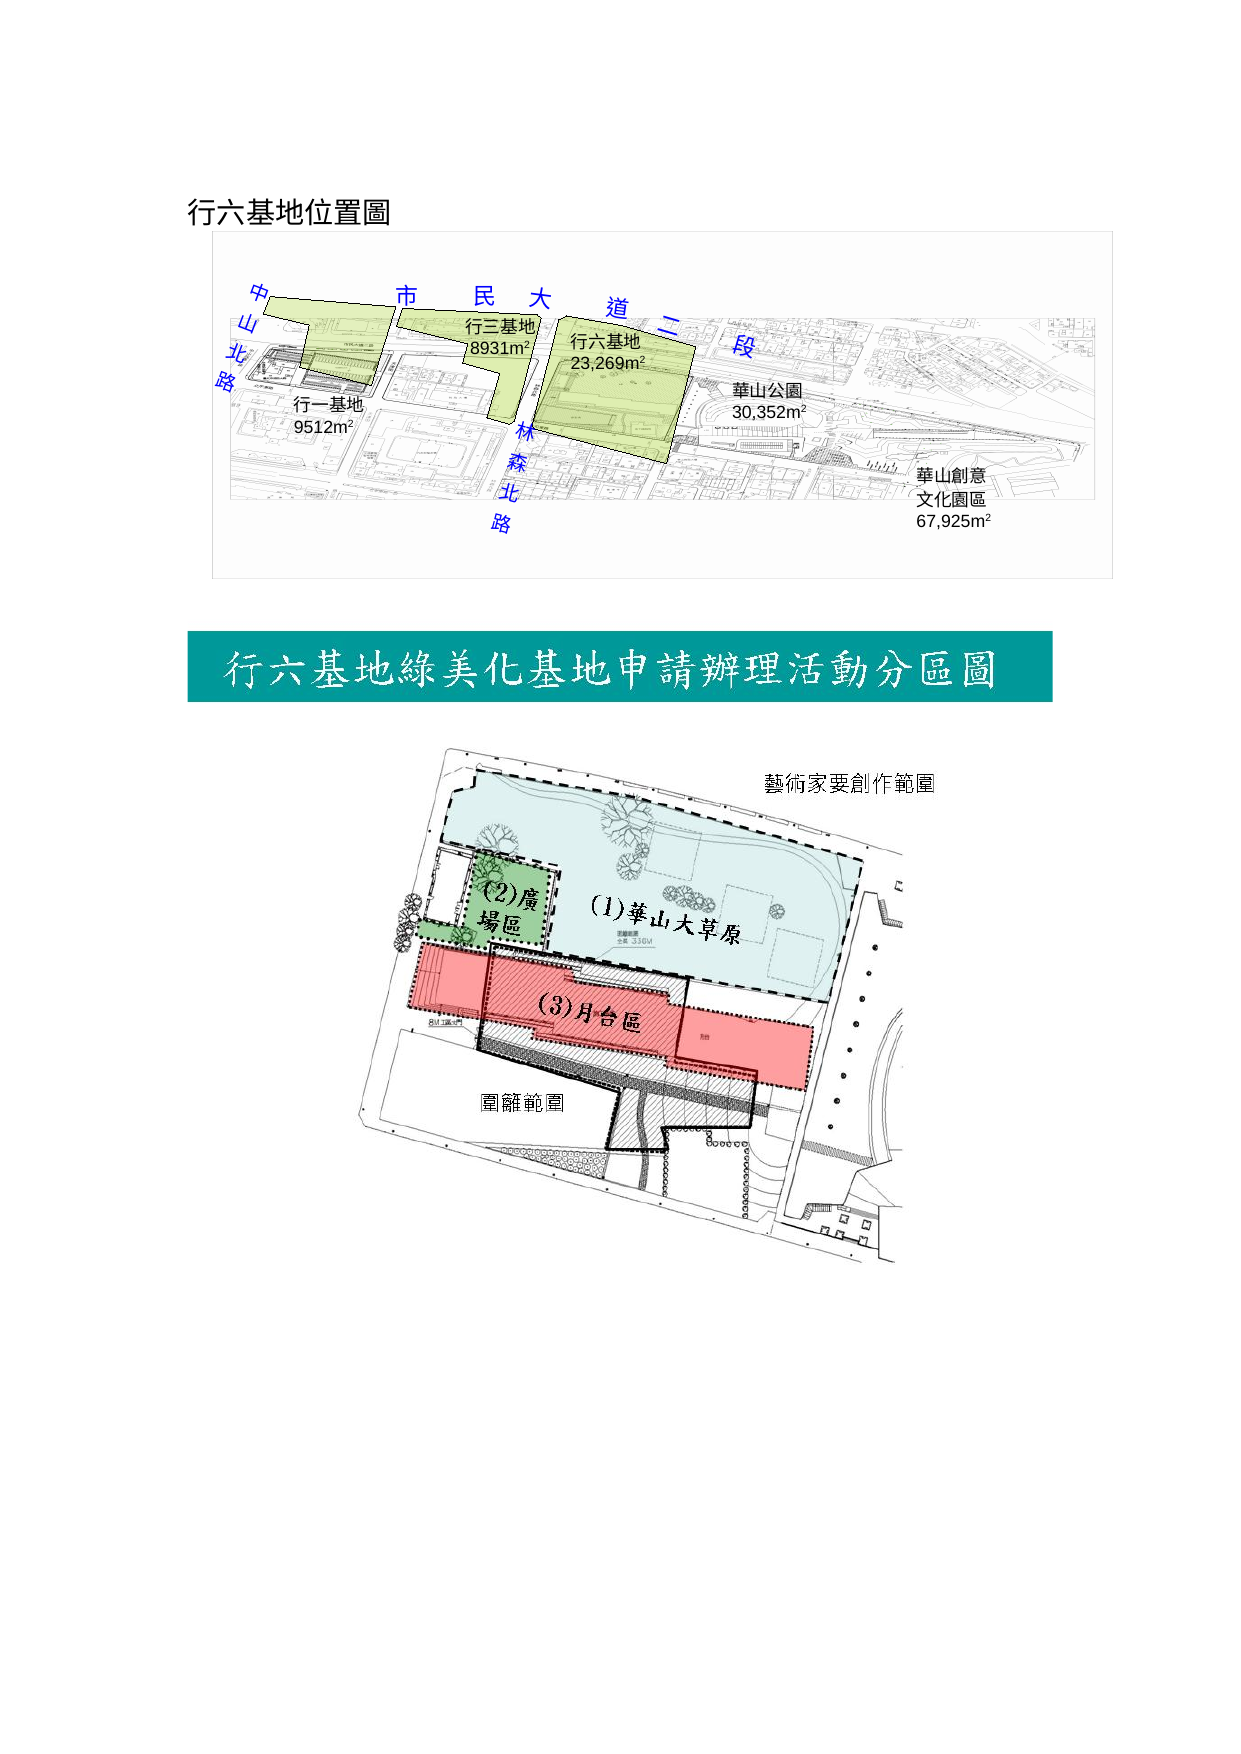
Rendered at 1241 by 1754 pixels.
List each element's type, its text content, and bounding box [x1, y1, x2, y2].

picture [212, 231, 1113, 579]
text 行六基地位置圖 [187, 190, 1053, 232]
picture [187, 619, 1053, 1295]
